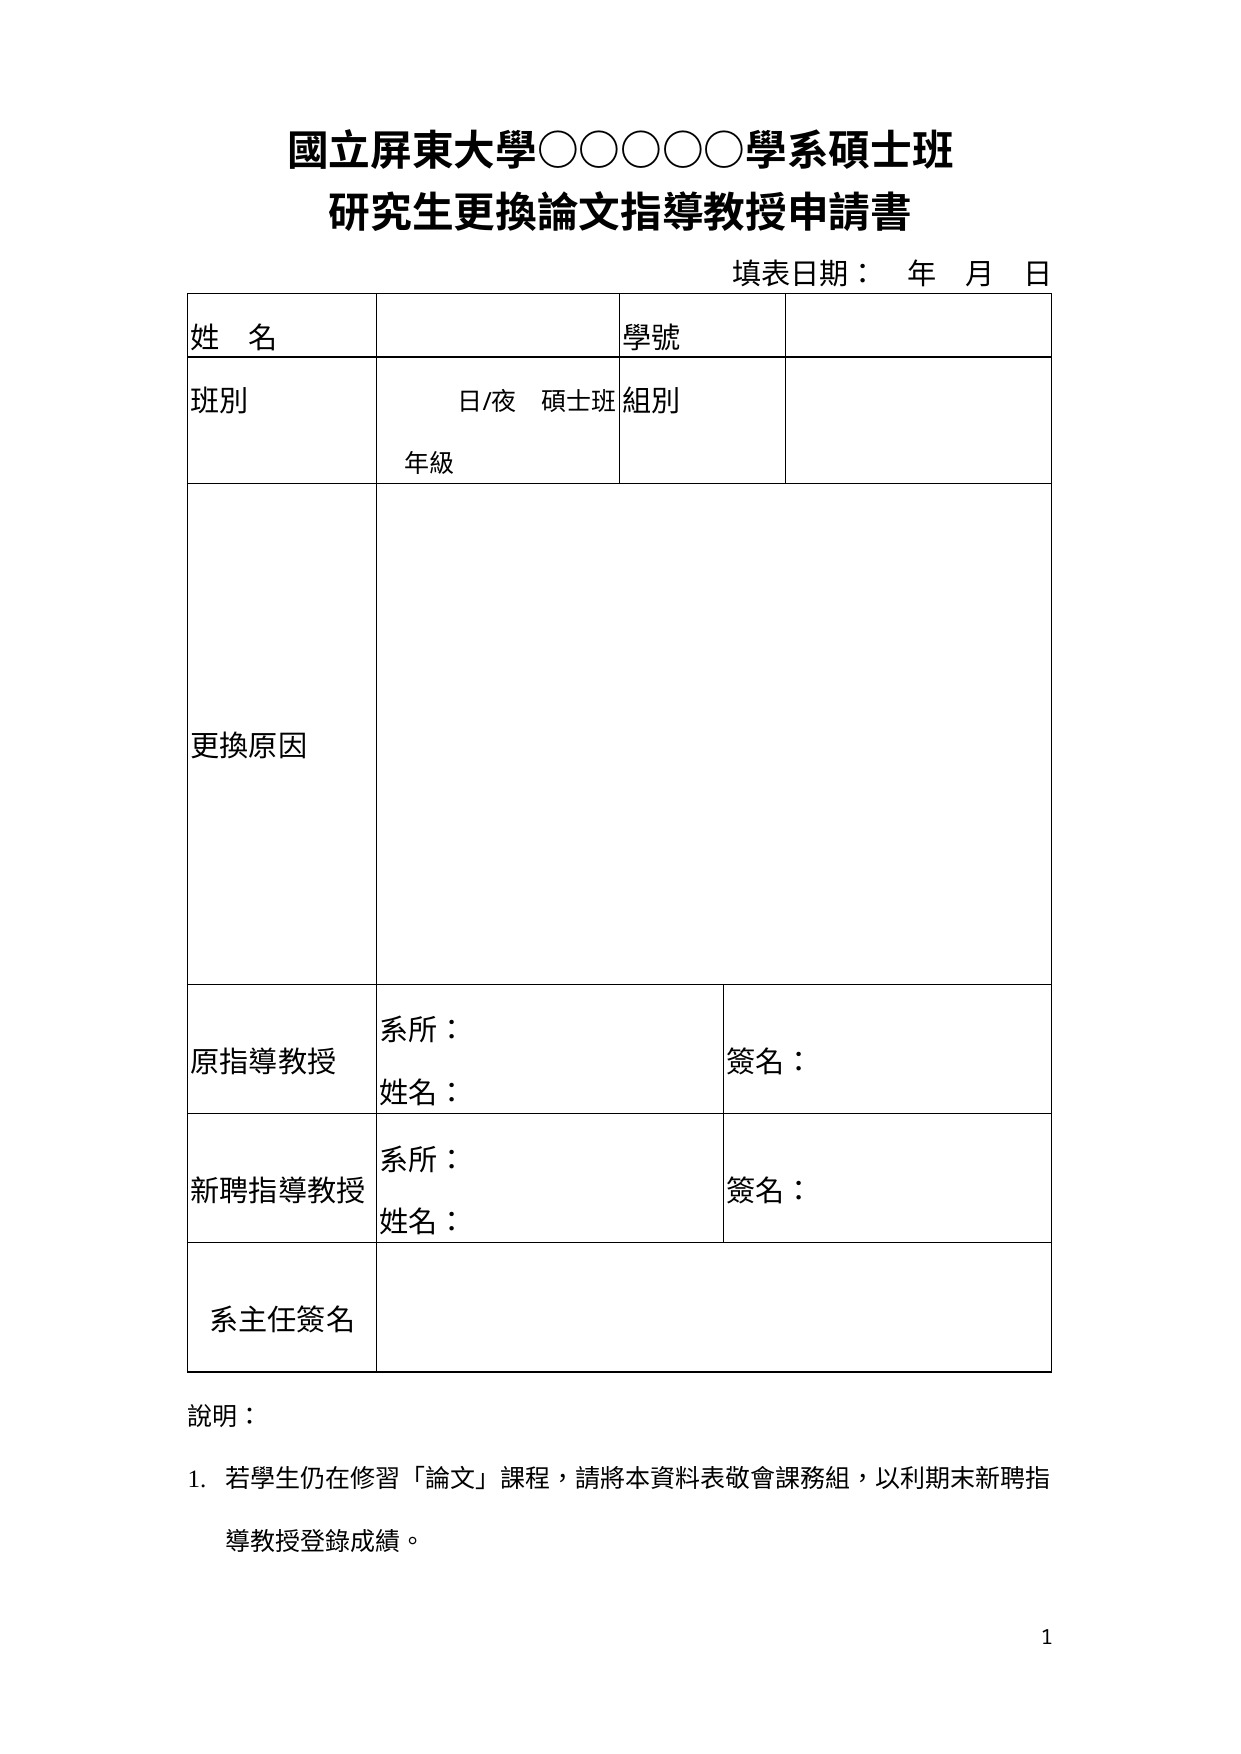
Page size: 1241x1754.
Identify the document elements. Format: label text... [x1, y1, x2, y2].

table_cell [377, 1243, 1051, 1371]
text 說明： [187, 1372, 1053, 1435]
table_header [786, 294, 1051, 356]
table_cell 簽名： [724, 1114, 1051, 1242]
list 若學生仍在修習「論文」課程，請將本資料表敬會課務組，以利期末新聘指導教授登錄成績。 [187, 1435, 1053, 1560]
table_header 姓 名 [188, 294, 376, 356]
table_cell 系所： 姓名： [377, 985, 723, 1113]
table_cell 班別 [188, 358, 376, 482]
text 研究生更換論文指導教授申請書 [187, 168, 1053, 230]
table_header [377, 294, 619, 356]
table_cell 系所： 姓名： [377, 1114, 723, 1242]
table_cell 組別 [620, 358, 785, 482]
text 填表日期： 年 月 日 [187, 230, 1053, 293]
table_cell 原指導教授 [188, 985, 376, 1113]
table_cell 系主任簽名 [188, 1243, 376, 1371]
table_cell 更換原因 [188, 484, 376, 984]
table_cell 日/夜 碩士班 年級 [377, 358, 619, 482]
table_cell 簽名： [724, 985, 1051, 1113]
table_cell [786, 358, 1051, 482]
table_cell 新聘指導教授 [188, 1114, 376, 1242]
table_header 學號 [620, 294, 785, 356]
table_cell [377, 484, 1051, 984]
text 國立屏東大學○○○○○學系碩士班 [187, 105, 1053, 168]
